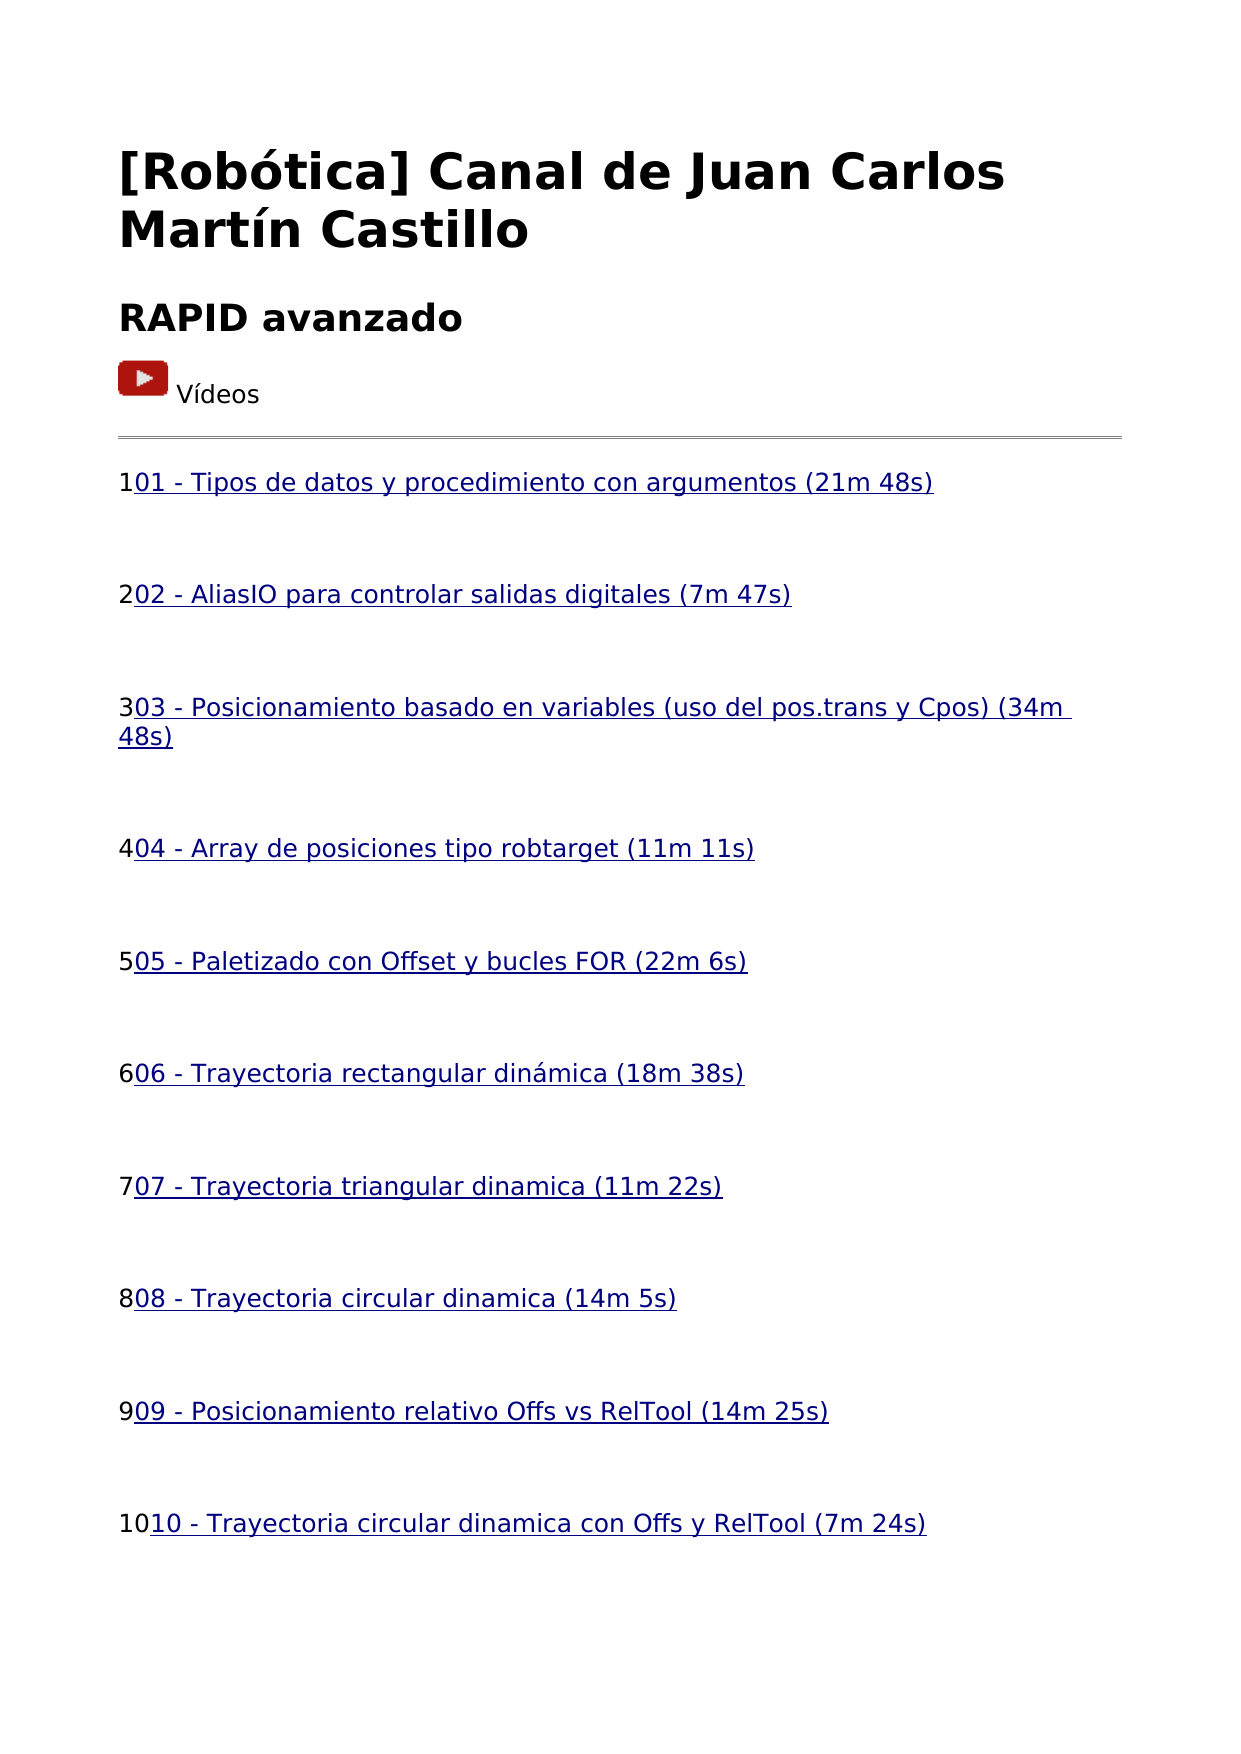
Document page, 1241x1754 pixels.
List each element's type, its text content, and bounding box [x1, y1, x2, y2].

text 808 - Trayectoria circular dinamica (14m 5s) [118, 1285, 1122, 1314]
text 606 - Trayectoria rectangular dinámica (18m 38s) [118, 1060, 1122, 1089]
text 1010 - Trayectoria circular dinamica con Offs y RelTool (7m 24s) [118, 1510, 1122, 1539]
text Vídeos [118, 353, 1122, 409]
text 404 - Array de posiciones tipo robtarget (11m 11s) [118, 835, 1122, 864]
text 909 - Posicionamiento relativo Offs vs RelTool (14m 25s) [118, 1397, 1122, 1426]
picture [118, 353, 169, 404]
text 707 - Trayectoria triangular dinamica (11m 22s) [118, 1172, 1122, 1201]
subtitle RAPID avanzado [118, 297, 1122, 341]
text 101 - Tipos de datos y procedimiento con argumentos (21m 48s) [118, 468, 1122, 497]
text 505 - Paletizado con Offset y bucles FOR (22m 6s) [118, 947, 1122, 976]
text 202 - AliasIO para controlar salidas digitales (7m 47s) [118, 581, 1122, 610]
subtitle [Robótica] Canal de Juan Carlos Martín Castillo [118, 143, 1122, 259]
text 303 - Posicionamiento basado en variables (uso del pos.trans y Cpos) (34m 48s) [118, 693, 1122, 751]
